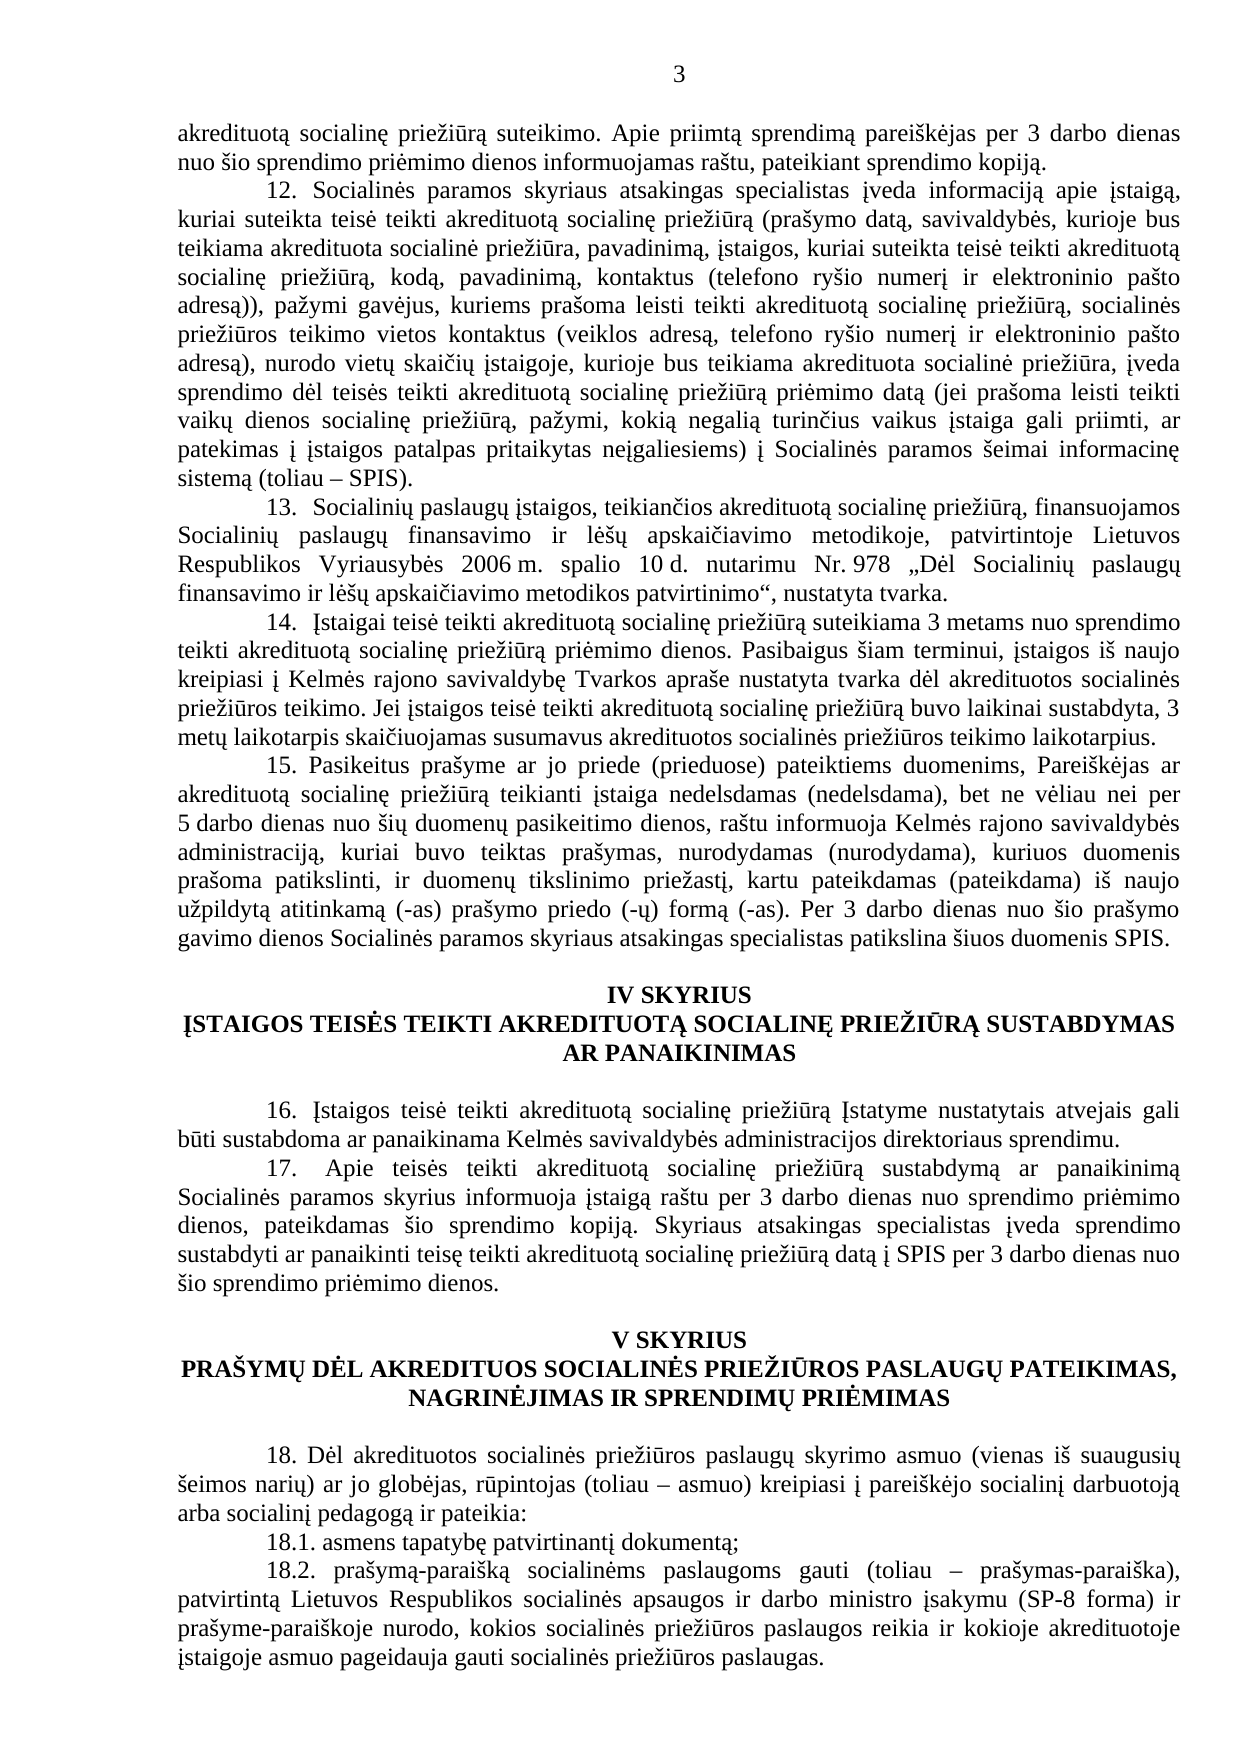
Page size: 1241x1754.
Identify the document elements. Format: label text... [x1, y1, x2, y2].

text 12. Socialinės paramos skyriaus atsakingas specialistas įveda informaciją apie įstaigą, kuriai suteikta teisė teikti akredituotą socialinę priežiūrą (prašymo datą, savivaldybės, kurioje bus teikiama akredituota socialinė priežiūra, pavadinimą, įstaigos, kuriai suteikta teisė teikti akredituotą socialinę priežiūrą, kodą, pavadinimą, kontaktus (telefono ryšio numerį ir elektroninio pašto adresą)), pažymi gavėjus, kuriems prašoma leisti teikti akredituotą socialinę priežiūrą, socialinės priežiūros teikimo vietos kontaktus (veiklos adresą, telefono ryšio numerį ir elektroninio pašto adresą), nurodo vietų skaičių įstaigoje, kurioje bus teikiama akredituota socialinė priežiūra, įveda sprendimo dėl teisės teikti akredituotą socialinę priežiūrą priėmimo datą (jei prašoma leisti teikti vaikų dienos socialinę priežiūrą, pažymi, kokią negalią turinčius vaikus įstaiga gali priimti, ar patekimas į įstaigos patalpas pritaikytas neįgaliesiems) į Socialinės paramos šeimai informacinę sistemą (toliau – SPIS). [177, 176, 1181, 492]
text akredituotą socialinę priežiūrą suteikimo. Apie priimtą sprendimą pareiškėjas per 3 darbo dienas nuo šio sprendimo priėmimo dienos informuojamas raštu, pateikiant sprendimo kopiją. [177, 118, 1181, 176]
text 18. Dėl akredituotos socialinės priežiūros paslaugų skyrimo asmuo (vienas iš suaugusių šeimos narių) ar jo globėjas, rūpintojas (toliau – asmuo) kreipiasi į pareiškėjo socialinį darbuotoją arba socialinį pedagogą ir pateikia: [177, 1441, 1181, 1527]
text ĮSTAIGOS TEISĖS TEIKTI AKREDITUOTĄ SOCIALINĘ PRIEŽIŪRĄ SUSTABDYMAS AR PANAIKINIMAS [177, 1009, 1181, 1067]
text 16. Įstaigos teisė teikti akredituotą socialinę priežiūrą Įstatyme nustatytais atvejais gali būti sustabdoma ar panaikinama Kelmės savivaldybės administracijos direktoriaus sprendimu. [177, 1096, 1181, 1153]
text 13. Socialinių paslaugų įstaigos, teikiančios akredituotą socialinę priežiūrą, finansuojamos Socialinių paslaugų finansavimo ir lėšų apskaičiavimo metodikoje, patvirtintoje Lietuvos Respublikos Vyriausybės 2006 m. spalio 10 d. nutarimu Nr. 978 „Dėl Socialinių paslaugų finansavimo ir lėšų apskaičiavimo metodikos patvirtinimo“, nustatyta tvarka. [177, 492, 1181, 607]
text 18.1. asmens tapatybę patvirtinantį dokumentą; [266, 1527, 1181, 1556]
text 17. Apie teisės teikti akredituotą socialinę priežiūrą sustabdymą ar panaikinimą Socialinės paramos skyrius informuoja įstaigą raštu per 3 darbo dienas nuo sprendimo priėmimo dienos, pateikdamas šio sprendimo kopiją. Skyriaus atsakingas specialistas įveda sprendimo sustabdyti ar panaikinti teisę teikti akredituotą socialinę priežiūrą datą į SPIS per 3 darbo dienas nuo šio sprendimo priėmimo dienos. [177, 1153, 1181, 1297]
text IV SKYRIUS [177, 981, 1181, 1009]
text 14. Įstaigai teisė teikti akredituotą socialinę priežiūrą suteikiama 3 metams nuo sprendimo teikti akredituotą socialinę priežiūrą priėmimo dienos. Pasibaigus šiam terminui, įstaigos iš naujo kreipiasi į Kelmės rajono savivaldybę Tvarkos apraše nustatyta tvarka dėl akredituotos socialinės priežiūros teikimo. Jei įstaigos teisė teikti akredituotą socialinę priežiūrą buvo laikinai sustabdyta, 3 metų laikotarpis skaičiuojamas susumavus akredituotos socialinės priežiūros teikimo laikotarpius. [177, 607, 1181, 751]
text V SKYRIUS [177, 1326, 1181, 1354]
text 18.2. prašymą-paraišką socialinėms paslaugoms gauti (toliau – prašymas-paraiška), patvirtintą Lietuvos Respublikos socialinės apsaugos ir darbo ministro įsakymu (SP-8 forma) ir prašyme-paraiškoje nurodo, kokios socialinės priežiūros paslaugos reikia ir kokioje akredituotoje įstaigoje asmuo pageidauja gauti socialinės priežiūros paslaugas. [177, 1556, 1181, 1671]
text 15. Pasikeitus prašyme ar jo priede (prieduose) pateiktiems duomenims, Pareiškėjas ar akredituotą socialinę priežiūrą teikianti įstaiga nedelsdamas (nedelsdama), bet ne vėliau nei per 5 darbo dienas nuo šių duomenų pasikeitimo dienos, raštu informuoja Kelmės rajono savivaldybės administraciją, kuriai buvo teiktas prašymas, nurodydamas (nurodydama), kuriuos duomenis prašoma patikslinti, ir duomenų tikslinimo priežastį, kartu pateikdamas (pateikdama) iš naujo užpildytą atitinkamą (-as) prašymo priedo (-ų) formą (-as). Per 3 darbo dienas nuo šio prašymo gavimo dienos Socialinės paramos skyriaus atsakingas specialistas patikslina šiuos duomenis SPIS. [177, 751, 1181, 952]
text PRAŠYMŲ DĖL AKREDITUOS SOCIALINĖS PRIEŽIŪROS PASLAUGŲ PATEIKIMAS, NAGRINĖJIMAS IR SPRENDIMŲ PRIĖMIMAS [177, 1354, 1181, 1412]
